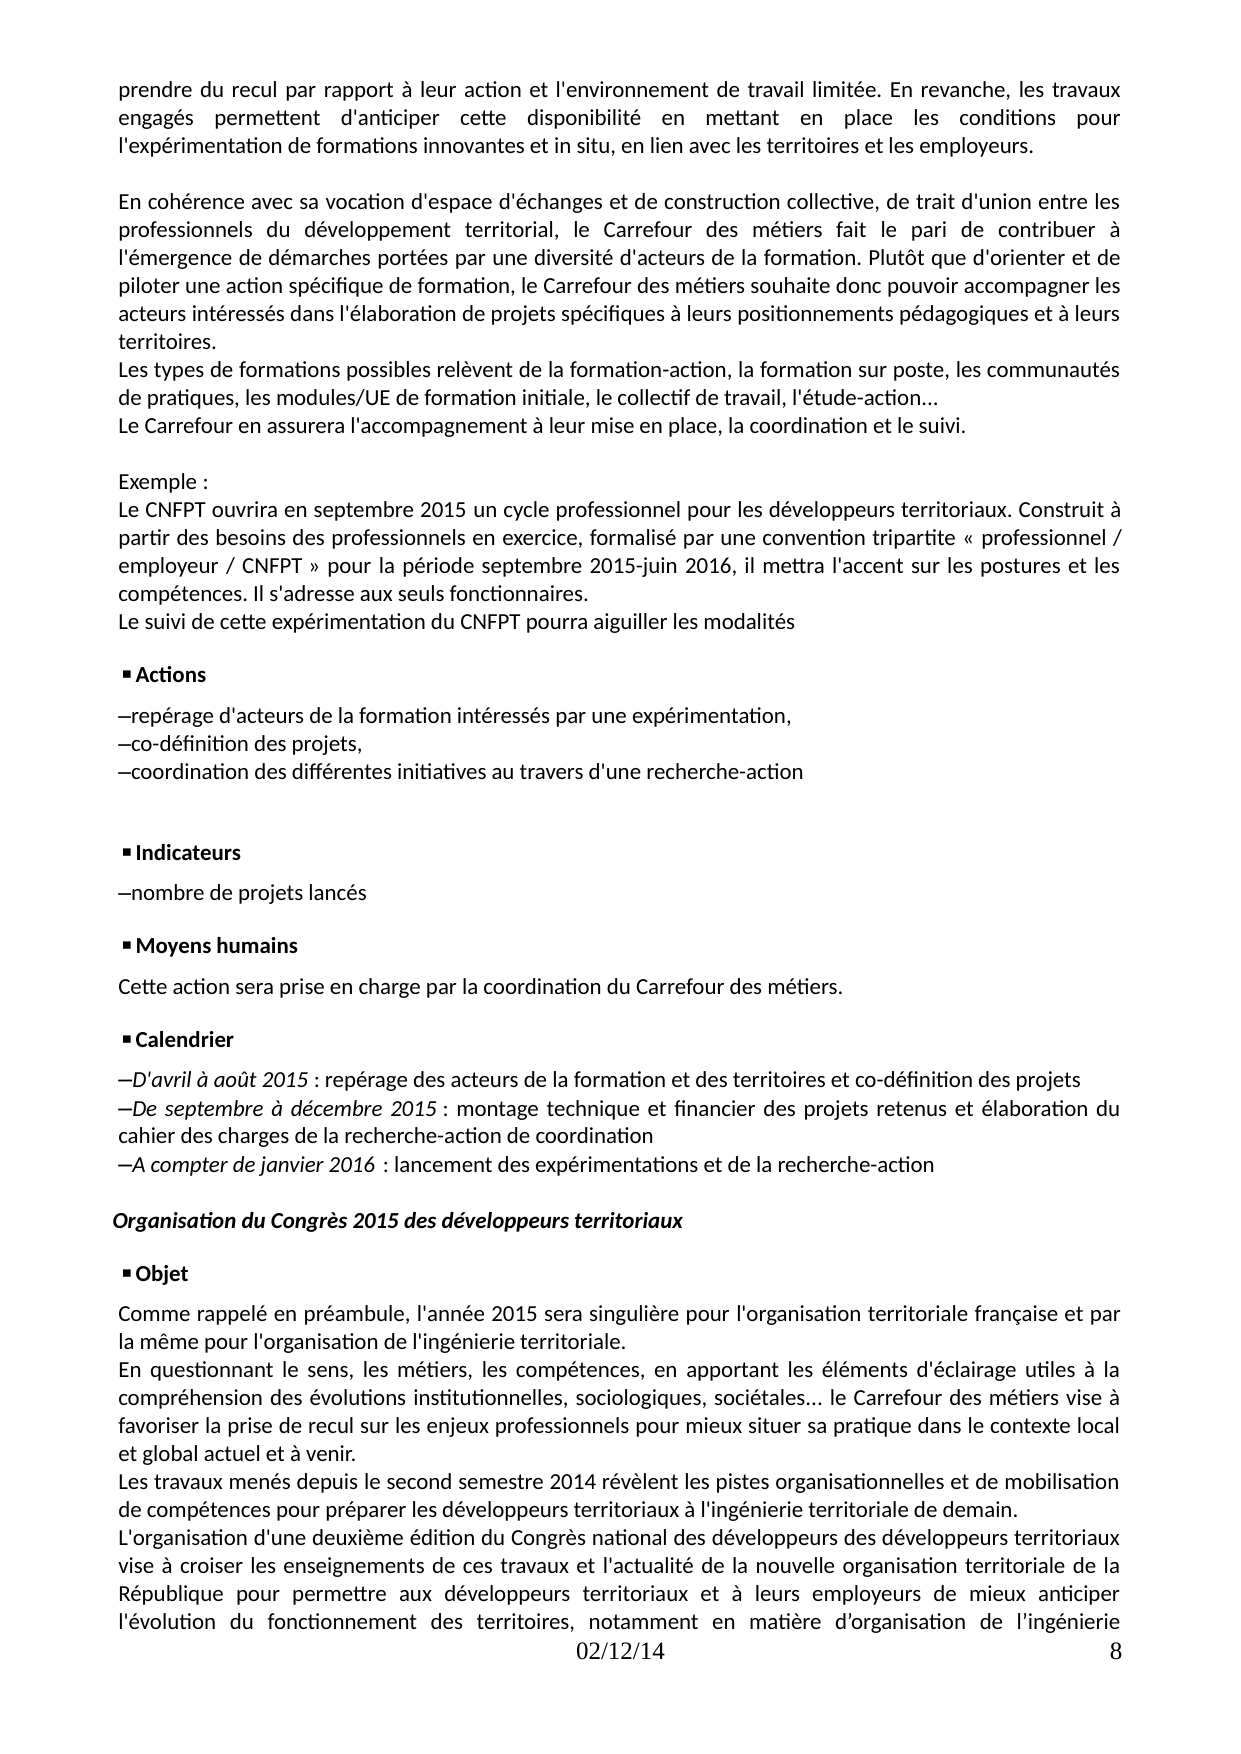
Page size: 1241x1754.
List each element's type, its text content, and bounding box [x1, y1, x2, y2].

list co-définition des projets, [118, 729, 1122, 757]
subtitle Organisation du Congrès 2015 des développeurs territoriaux [112, 1206, 1122, 1234]
list De septembre à décembre 2015 : montage technique et financier des projets retenus et élaboration du cahier des charges de la recherche-action de coordination [118, 1094, 1122, 1150]
text En cohérence avec sa vocation d'espace d'échanges et de construction collective, de trait d'union entre les professionnels du développement territorial, le Carrefour des métiers fait le pari de contribuer à l'émergence de démarches portées par une diversité d'acteurs de la formation. Plutôt que d'orienter et de piloter une action spécifique de formation, le Carrefour des métiers souhaite donc pouvoir accompagner les acteurs intéressés dans l'élaboration de projets spécifiques à leurs positionnements pédagogiques et à leurs territoires. [118, 187, 1122, 355]
text Le CNFPT ouvrira en septembre 2015 un cycle professionnel pour les développeurs territoriaux. Construit à partir des besoins des professionnels en exercice, formalisé par une convention tripartite « professionnel / employeur / CNFPT » pour la période septembre 2015-juin 2016, il mettra l'accent sur les postures et les compétences. Il s'adresse aux seuls fonctionnaires. [118, 495, 1122, 607]
list Objet [118, 1259, 1122, 1287]
list Moyens humains [118, 932, 1122, 959]
text Les travaux menés depuis le second semestre 2014 révèlent les pistes organisationnelles et de mobilisation de compétences pour préparer les développeurs territoriaux à l'ingénierie territoriale de demain. [118, 1467, 1122, 1523]
text prendre du recul par rapport à leur action et l'environnement de travail limitée. En revanche, les travaux engagés permettent d'anticiper cette disponibilité en mettant en place les conditions pour l'expérimentation de formations innovantes et in situ, en lien avec les territoires et les employeurs. [118, 75, 1122, 159]
text Cette action sera prise en charge par la coordination du Carrefour des métiers. [118, 972, 1122, 1000]
text Exemple : [118, 467, 1122, 495]
list Indicateurs [118, 838, 1122, 866]
list Calendrier [118, 1025, 1122, 1053]
list coordination des différentes initiatives au travers d'une recherche-action [118, 757, 1122, 785]
text Le suivi de cette expérimentation du CNFPT pourra aiguiller les modalités [118, 607, 1122, 635]
text Les types de formations possibles relèvent de la formation-action, la formation sur poste, les communautés de pratiques, les modules/UE de formation initiale, le collectif de travail, l'étude-action... [118, 355, 1122, 411]
list repérage d'acteurs de la formation intéressés par une expérimentation, [118, 701, 1122, 729]
text L'organisation d'une deuxième édition du Congrès national des développeurs des développeurs territoriaux vise à croiser les enseignements de ces travaux et l'actualité de la nouvelle organisation territoriale de la République pour permettre aux développeurs territoriaux et à leurs employeurs de mieux anticiper l'évolution du fonctionnement des territoires, notamment en matière d’organisation de l’ingénierie [118, 1523, 1122, 1636]
text Le Carrefour en assurera l'accompagnement à leur mise en place, la coordination et le suivi. [118, 411, 1122, 439]
text En questionnant le sens, les métiers, les compétences, en apportant les éléments d'éclairage utiles à la compréhension des évolutions institutionnelles, sociologiques, sociétales... le Carrefour des métiers vise à favoriser la prise de recul sur les enjeux professionnels pour mieux situer sa pratique dans le contexte local et global actuel et à venir. [118, 1355, 1122, 1467]
list A compter de janvier 2016 : lancement des expérimentations et de la recherche-action [118, 1150, 1122, 1178]
text Comme rappelé en préambule, l'année 2015 sera singulière pour l'organisation territoriale française et par la même pour l'organisation de l'ingénierie territoriale. [118, 1299, 1122, 1355]
list nombre de projets lancés [118, 878, 1122, 907]
list D'avril à août 2015 : repérage des acteurs de la formation et des territoires et co-définition des projets [118, 1066, 1122, 1094]
list Actions [118, 660, 1122, 688]
